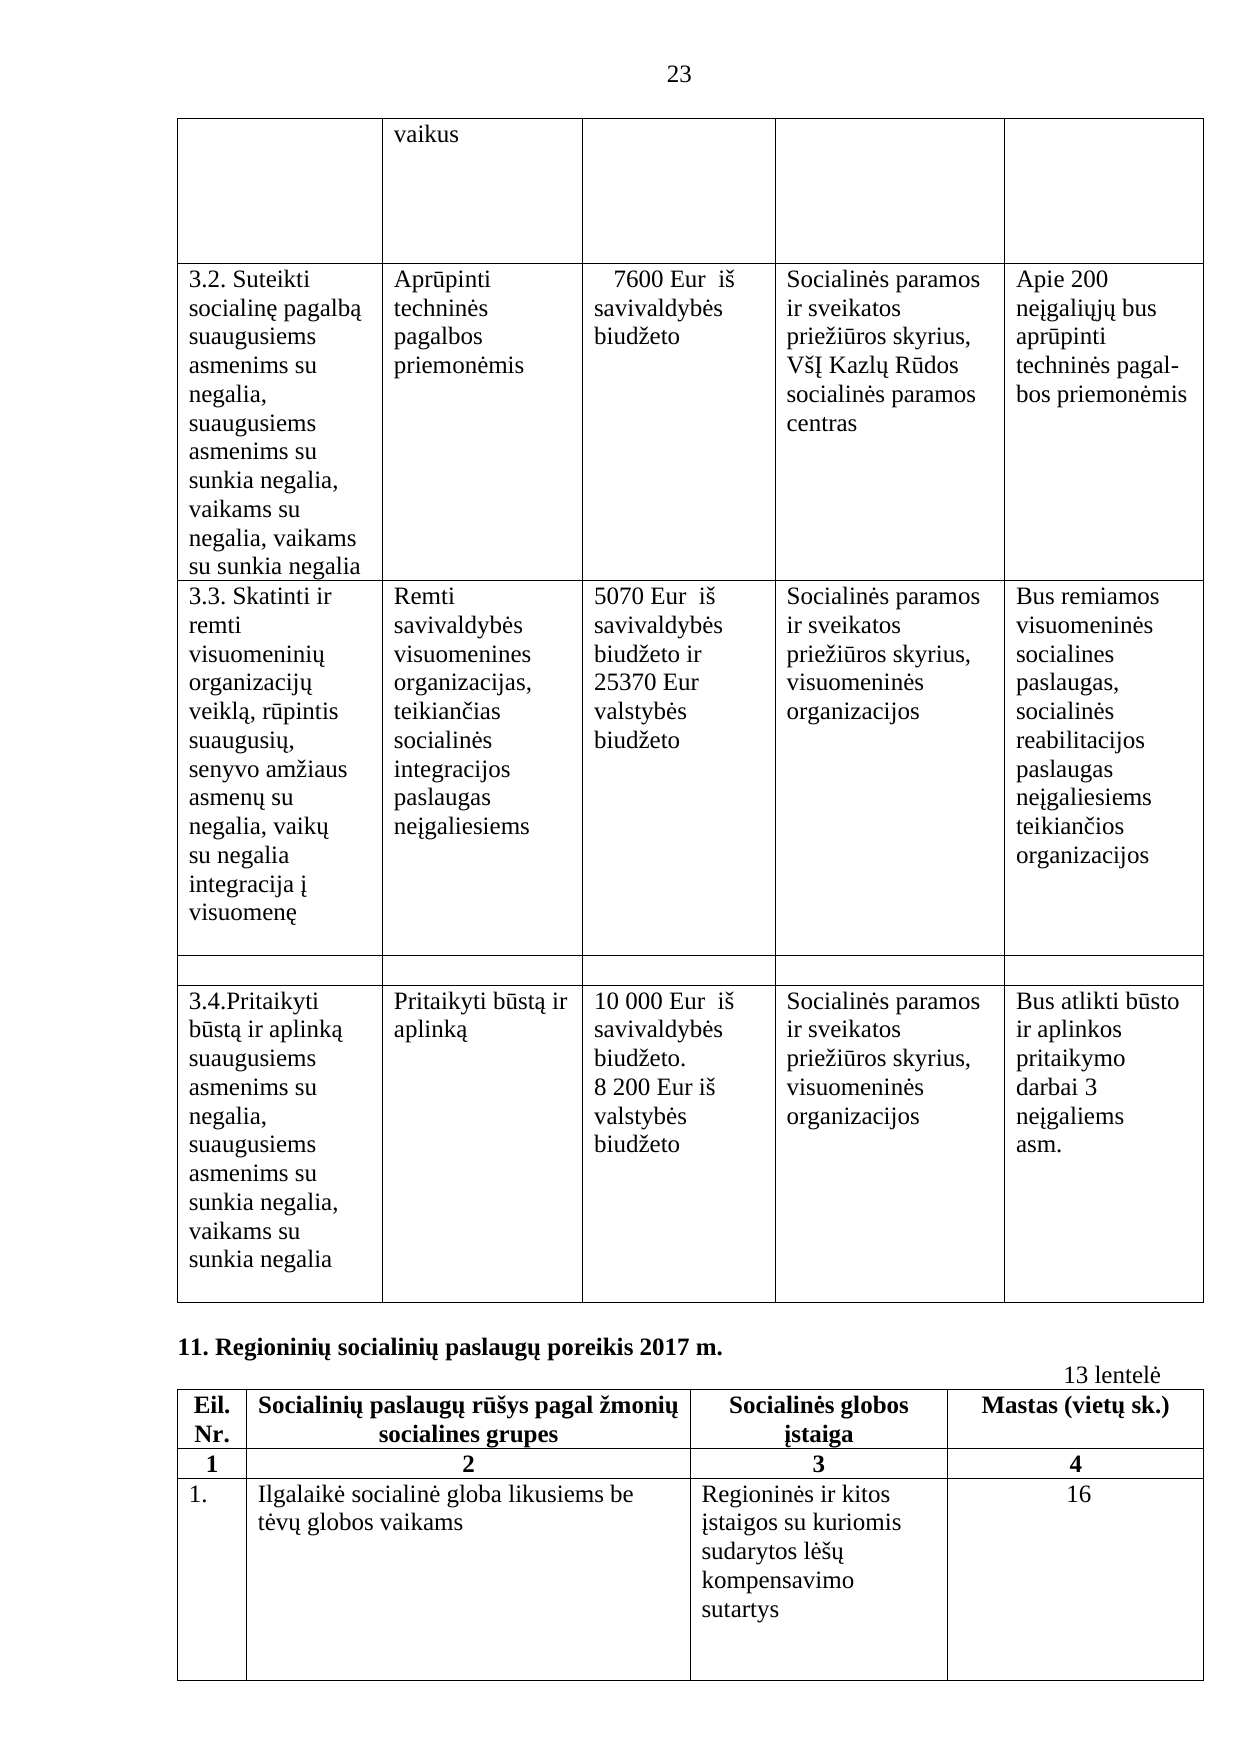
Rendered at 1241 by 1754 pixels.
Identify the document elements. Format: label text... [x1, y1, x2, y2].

table_header Socialinių paslaugų rūšys pagal žmonių socialines grupes [247, 1390, 690, 1448]
table_cell [178, 119, 382, 263]
table_cell [776, 119, 1004, 263]
table_header Mastas (vietų sk.) [948, 1390, 1203, 1448]
table_cell Ilgalaikė socialinė globa likusiems be tėvų globos vaikams [247, 1479, 690, 1680]
table_cell 4 [948, 1449, 1203, 1478]
table_cell Socialinės paramos ir sveikatos priežiūros skyrius, visuomeninės organizacijos [776, 581, 1004, 955]
table_cell Pritaikyti būstą ir aplinką [383, 986, 582, 1302]
table_cell 16 [948, 1479, 1203, 1680]
table_cell 3.4.Pritaikyti būstą ir aplinką suaugusiems asmenims su negalia, suaugusiems asmenims su sunkia negalia, vaikams su sunkia negalia [178, 986, 382, 1302]
table_header Socialinės globos įstaiga [691, 1390, 947, 1448]
table_cell Socialinės paramos ir sveikatos priežiūros skyrius, VšĮ Kazlų Rūdos socialinės paramos centras [776, 264, 1004, 580]
table_cell 1. [178, 1479, 246, 1680]
table_cell 1 [178, 1449, 246, 1478]
table_cell [583, 119, 775, 263]
table_cell [1005, 956, 1203, 985]
table_cell 3.2. Suteikti socialinę pagalbą suaugusiems asmenims su negalia, suaugusiems asmenims su sunkia negalia, vaikams su negalia, vaikams su sunkia negalia [178, 264, 382, 580]
table_header Eil. Nr. [178, 1390, 246, 1448]
text 11. Regioninių socialinių paslaugų poreikis 2017 m. [177, 1332, 1181, 1361]
table_cell Bus atlikti būsto ir aplinkos pritaikymo darbai 3 neįgaliems asm. [1005, 986, 1203, 1302]
table_cell [178, 956, 382, 985]
table_cell Regioninės ir kitos įstaigos su kuriomis sudarytos lėšų kompensavimo sutartys [691, 1479, 947, 1680]
table_cell [1005, 119, 1203, 263]
table_cell [776, 956, 1004, 985]
table_cell [583, 956, 775, 985]
table_cell 3.3. Skatinti ir remti visuomeninių organizacijų veiklą, rūpintis suaugusių, senyvo amžiaus asmenų su negalia, vaikų su negalia integracija į visuomenę [178, 581, 382, 955]
table_cell Bus remiamos visuomeninės socialines paslaugas, socialinės reabilitacijos paslaugas neįgaliesiems teikiančios organizacijos [1005, 581, 1203, 955]
table_cell 10 000 Eur iš savivaldybės biudžeto. 8 200 Eur iš valstybės biudžeto [583, 986, 775, 1302]
table_cell Socialinės paramos ir sveikatos priežiūros skyrius, visuomeninės organizacijos [776, 986, 1004, 1302]
table_cell Remti savivaldybės visuomenines organizacijas, teikiančias socialinės integracijos paslaugas neįgaliesiems [383, 581, 582, 955]
table_cell [383, 956, 582, 985]
table_cell Aprūpinti techninės pagalbos priemonėmis [383, 264, 582, 580]
table_cell 5070 Eur iš savivaldybės biudžeto ir 25370 Eur valstybės biudžeto [583, 581, 775, 955]
text 13 lentelė [177, 1361, 1181, 1389]
table_cell 3 [691, 1449, 947, 1478]
table_cell 7600 Eur iš savivaldybės biudžeto [583, 264, 775, 580]
table_cell vaikus [383, 119, 582, 263]
table_cell Apie 200 neįgaliųjų bus aprūpinti techninės pagal-bos priemonėmis [1005, 264, 1203, 580]
table_cell 2 [247, 1449, 690, 1478]
